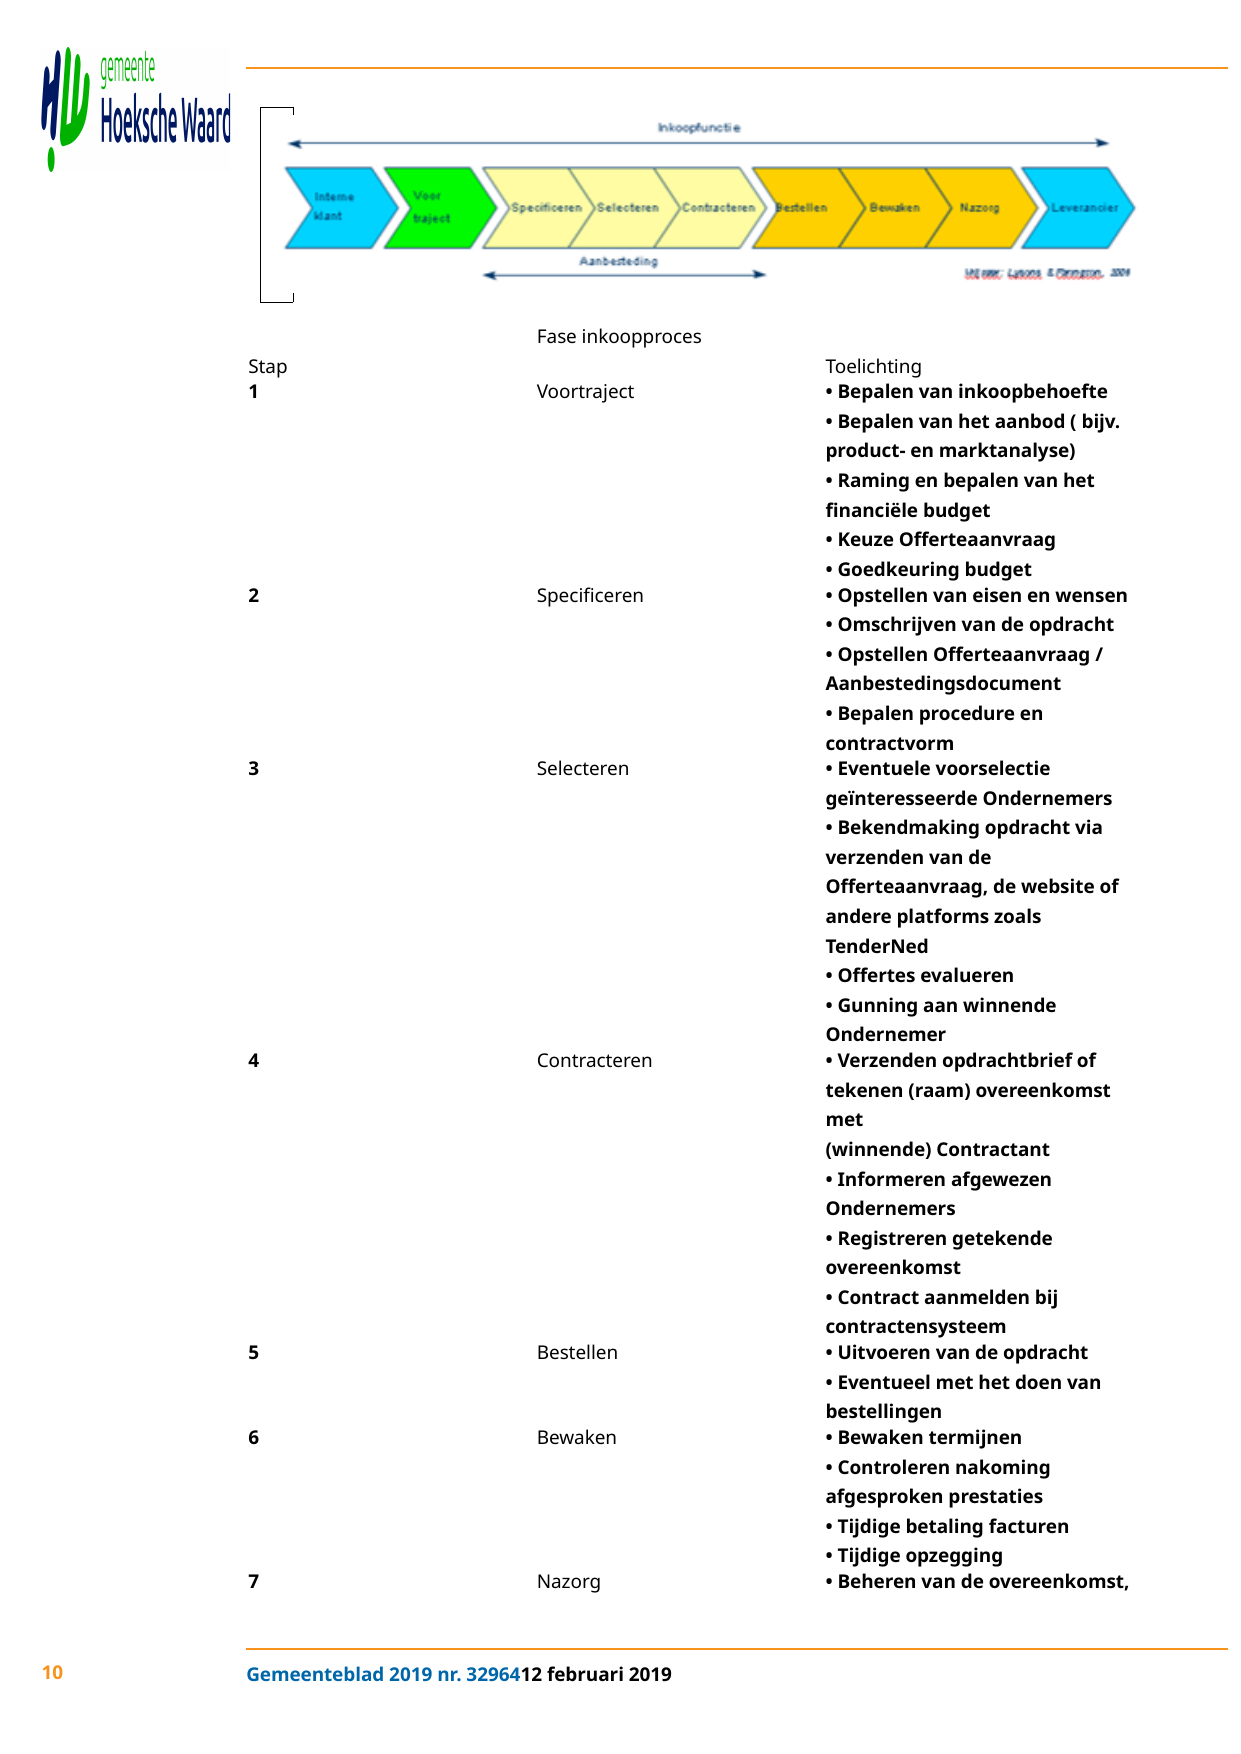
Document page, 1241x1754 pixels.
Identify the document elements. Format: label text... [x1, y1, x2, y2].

table_cell 3 [248, 755, 537, 1047]
table_cell • Bepalen van inkoopbehoefte • Bepalen van het aanbod ( bijv. product- en marktanalyse) • Raming en bepalen van het financiële budget • Keuze Offerteaanvraag • Goedkeuring budget [825, 379, 1152, 582]
table_cell Voortraject [537, 379, 825, 582]
picture [268, 115, 1155, 293]
table_cell Contracteren [537, 1048, 825, 1339]
table_header Toelichting [825, 323, 1152, 378]
table_cell 2 [248, 582, 537, 755]
table_header Stap [248, 323, 537, 378]
table_cell • Verzenden opdrachtbrief of tekenen (raam) overeenkomst met (winnende) Contractant • Informeren afgewezen Ondernemers • Registreren getekende overeenkomst • Contract aanmelden bij contractensysteem [825, 1048, 1152, 1339]
table_cell • Uitvoeren van de opdracht • Eventueel met het doen van bestellingen [825, 1339, 1152, 1424]
table_cell • Eventuele voorselectie geïnteresseerde Ondernemers • Bekendmaking opdracht via verzenden van de Offerteaanvraag, de website of andere platforms zoals TenderNed • Offertes evalueren • Gunning aan winnende Ondernemer [825, 755, 1152, 1047]
table_cell Nazorg [537, 1568, 825, 1594]
table_cell 6 [248, 1424, 537, 1568]
table_cell 4 [248, 1048, 537, 1339]
table_cell Bestellen [537, 1339, 825, 1424]
table_header Fase inkoopproces [537, 323, 825, 378]
picture [41, 47, 231, 172]
table_cell • Bewaken termijnen • Controleren nakoming afgesproken prestaties • Tijdige betaling facturen • Tijdige opzegging [825, 1424, 1152, 1568]
table_cell • Opstellen van eisen en wensen • Omschrijven van de opdracht • Opstellen Offerteaanvraag / Aanbestedingsdocument • Bepalen procedure en contractvorm [825, 582, 1152, 755]
table_cell • Beheren van de overeenkomst, [825, 1568, 1152, 1594]
table_cell 1 [248, 379, 537, 582]
table_cell Selecteren [537, 755, 825, 1047]
table_cell Bewaken [537, 1424, 825, 1568]
table_cell 5 [248, 1339, 537, 1424]
table_cell 7 [248, 1568, 537, 1594]
table_cell Specificeren [537, 582, 825, 755]
